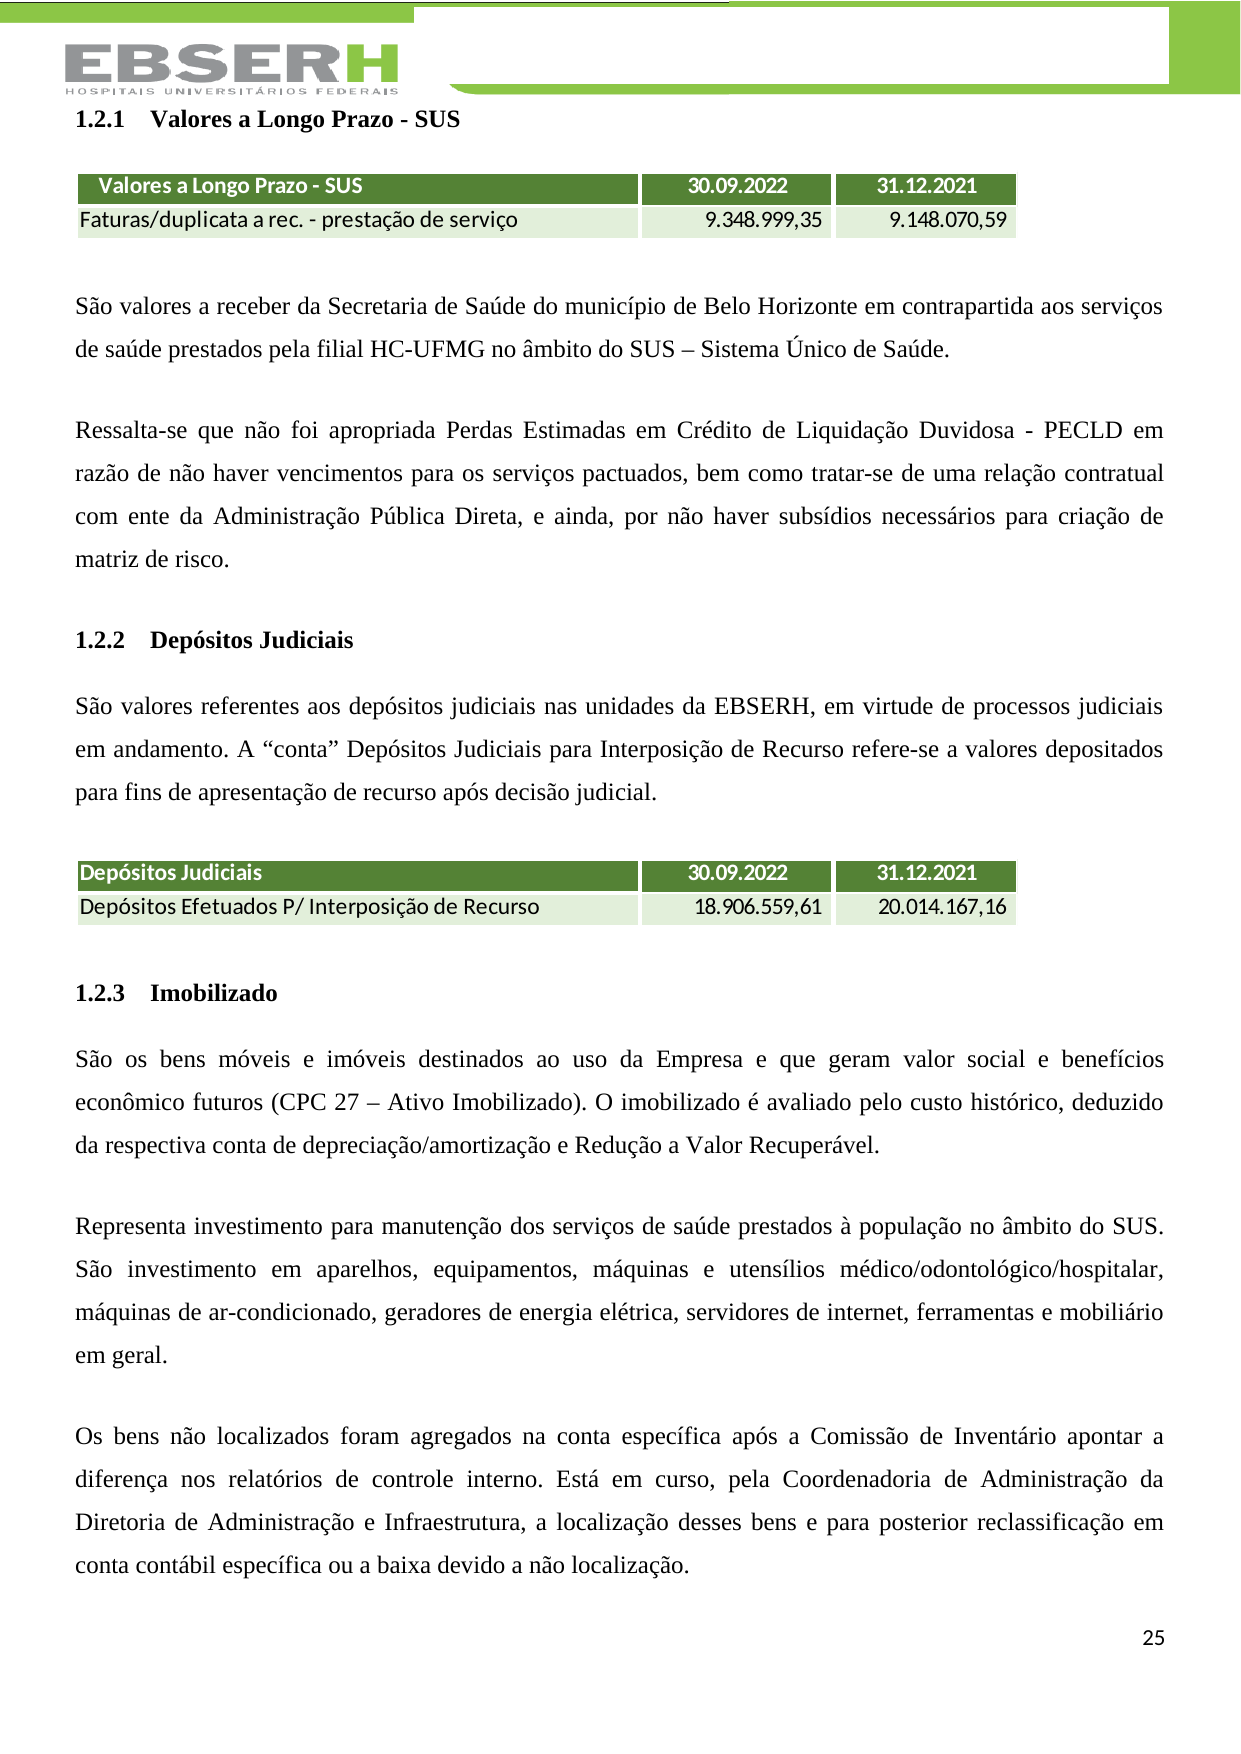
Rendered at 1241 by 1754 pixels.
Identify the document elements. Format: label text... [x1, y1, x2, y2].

text Ressalta-se que não foi apropriada Perdas Estimadas em Crédito de Liquidação Duvidosa - PECLD em razão de não haver vencimentos para os serviços pactuados, bem como tratar-se de uma relação contratual com ente da Administração Pública Direta, e ainda, por não haver subsídios necessários para criação de matriz de risco. [75, 415, 1165, 573]
list Valores a Longo Prazo - SUS [75, 104, 1165, 133]
list Depósitos Judiciais [75, 625, 1165, 653]
text Os bens não localizados foram agregados na conta específica após a Comissão de Inventário apontar a diferença nos relatórios de controle interno. Está em curso, pela Coordenadoria de Administração da Diretoria de Administração e Infraestrutura, a localização desses bens e para posterior reclassificação em conta contábil específica ou a baixa devido a não localização. [75, 1421, 1165, 1579]
text São valores referentes aos depósitos judiciais nas unidades da EBSERH, em virtude de processos judiciais em andamento. A “conta” Depósitos Judiciais para Interposição de Recurso refere-se a valores depositados para fins de apresentação de recurso após decisão judicial. [75, 691, 1165, 806]
text Representa investimento para manutenção dos serviços de saúde prestados à população no âmbito do SUS. São investimento em aparelhos, equipamentos, máquinas e utensílios médico/odontológico/hospitalar, máquinas de ar-condicionado, geradores de energia elétrica, servidores de internet, ferramentas e mobiliário em geral. [75, 1211, 1165, 1369]
text São os bens móveis e imóveis destinados ao uso da Empresa e que geram valor social e benefícios econômico futuros (CPC 27 – Ativo Imobilizado). O imobilizado é avaliado pelo custo histórico, deduzido da respectiva conta de depreciação/amortização e Redução a Valor Recuperável. [75, 1044, 1165, 1159]
list Imobilizado [75, 978, 1165, 1007]
text São valores a receber da Secretaria de Saúde do município de Belo Horizonte em contrapartida aos serviços de saúde prestados pela filial HC-UFMG no âmbito do SUS – Sistema Único de Saúde. [75, 291, 1165, 363]
